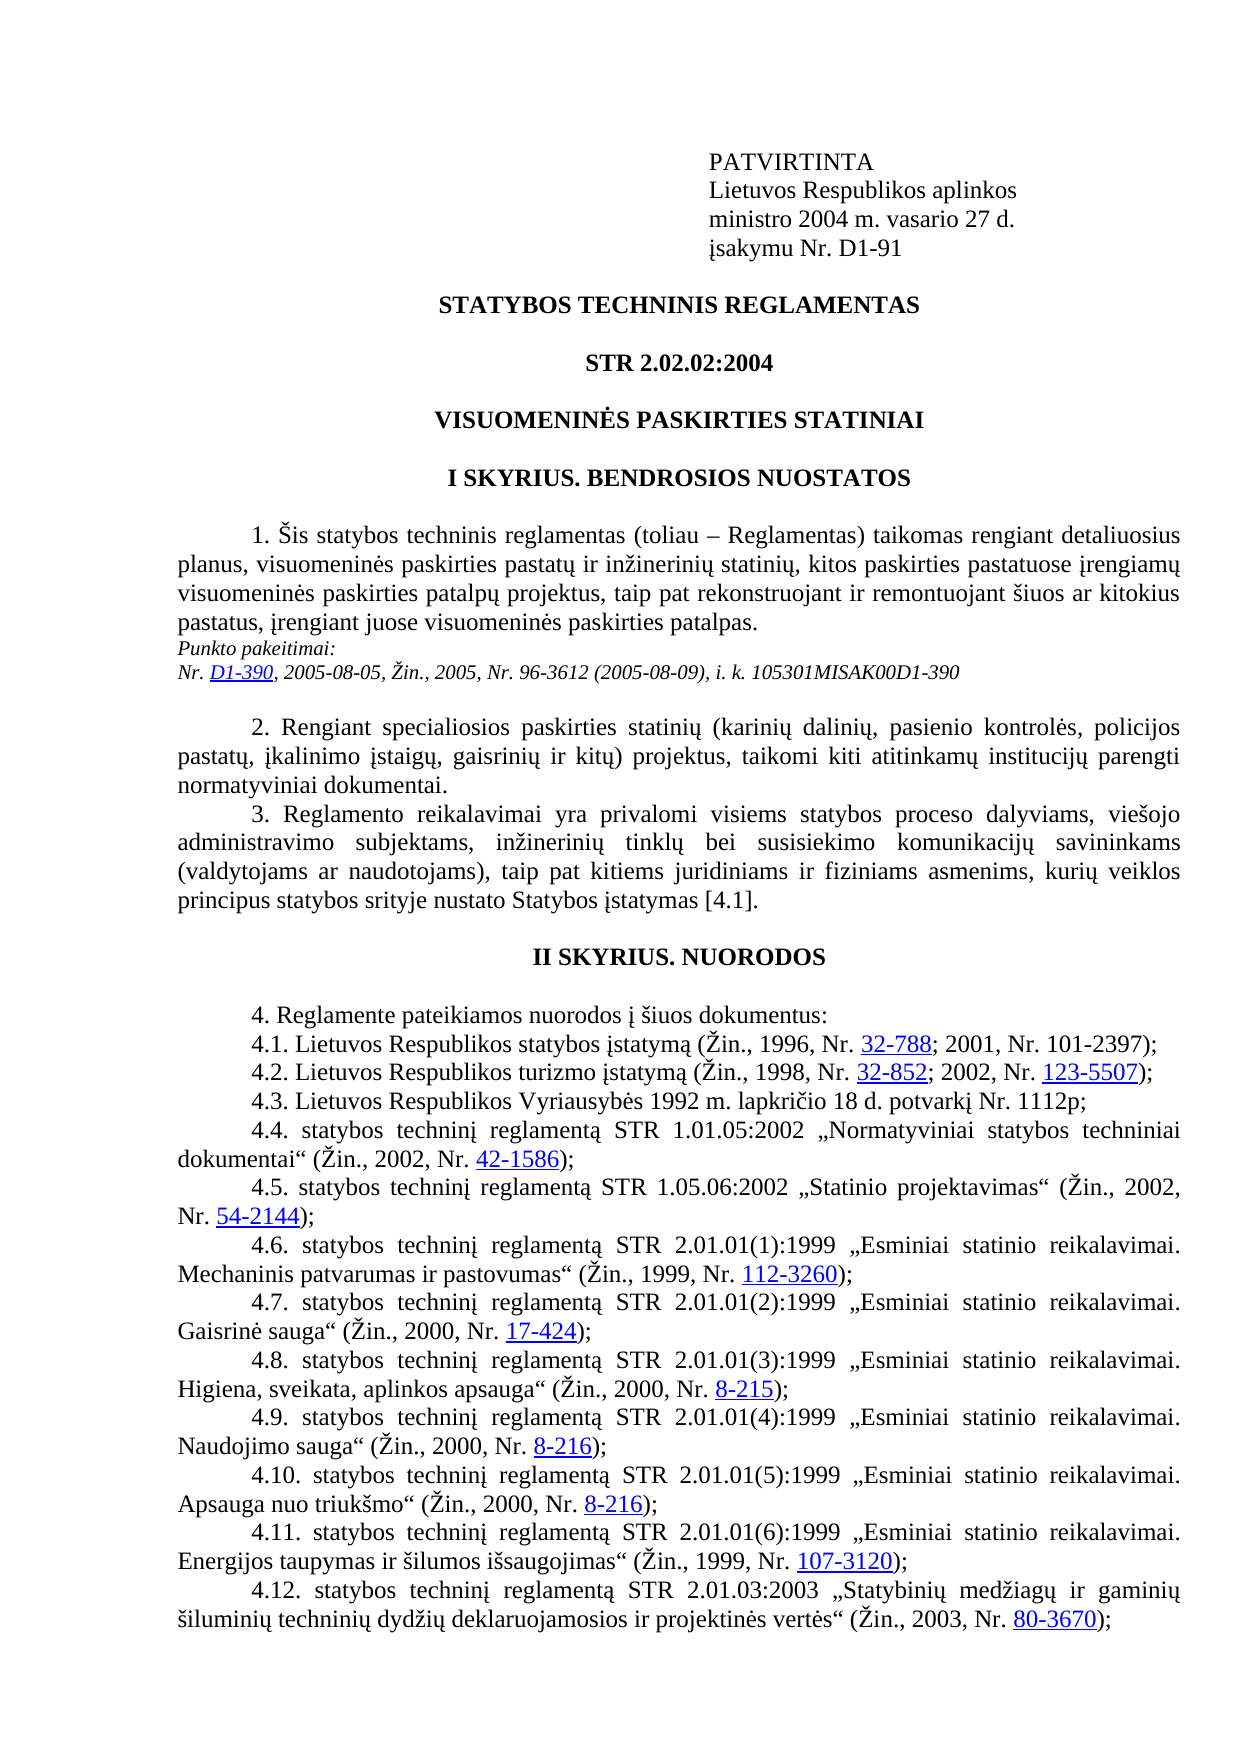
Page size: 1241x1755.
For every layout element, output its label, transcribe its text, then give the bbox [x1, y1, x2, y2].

text 4.10. statybos techninį reglamentą STR 2.01.01(5):1999 „Esminiai statinio reikalavimai. Apsauga nuo triukšmo“ (Žin., 2000, Nr. 8-216); [177, 1460, 1181, 1517]
text II SKYRIUS. NUORODOS [177, 942, 1181, 971]
text 4.3. Lietuvos Respublikos Vyriausybės 1992 m. lapkričio 18 d. potvarkį Nr. 1112p; [177, 1086, 1181, 1115]
text PATVIRTINTA [177, 147, 1181, 176]
text 4.2. Lietuvos Respublikos turizmo įstatymą (Žin., 1998, Nr. 32-852; 2002, Nr. 123-5507); [177, 1057, 1181, 1086]
text Lietuvos Respublikos aplinkos [177, 176, 1181, 204]
text 4.8. statybos techninį reglamentą STR 2.01.01(3):1999 „Esminiai statinio reikalavimai. Higiena, sveikata, aplinkos apsauga“ (Žin., 2000, Nr. 8-215); [177, 1345, 1181, 1402]
text Nr. D1-390, 2005-08-05, Žin., 2005, Nr. 96-3612 (2005-08-09), i. k. 105301MISAK00D1-390 [177, 660, 1181, 684]
text 4.7. statybos techninį reglamentą STR 2.01.01(2):1999 „Esminiai statinio reikalavimai. Gaisrinė sauga“ (Žin., 2000, Nr. 17-424); [177, 1287, 1181, 1345]
text įsakymu Nr. D1-91 [177, 233, 1181, 262]
text 4.12. statybos techninį reglamentą STR 2.01.03:2003 „Statybinių medžiagų ir gaminių šiluminių techninių dydžių deklaruojamosios ir projektinės vertės“ (Žin., 2003, Nr. 80-3670); [177, 1575, 1181, 1632]
text I SKYRIUS. BENDROSIOS NUOSTATOS [177, 463, 1181, 492]
text Punkto pakeitimai: [177, 636, 1181, 660]
text 4. Reglamente pateikiamos nuorodos į šiuos dokumentus: [177, 1000, 1181, 1029]
text 4.11. statybos techninį reglamentą STR 2.01.01(6):1999 „Esminiai statinio reikalavimai. Energijos taupymas ir šilumos išsaugojimas“ (Žin., 1999, Nr. 107-3120); [177, 1517, 1181, 1575]
text 2. Rengiant specialiosios paskirties statinių (karinių dalinių, pasienio kontrolės, policijos pastatų, įkalinimo įstaigų, gaisrinių ir kitų) projektus, taikomi kiti atitinkamų institucijų parengti normatyviniai dokumentai. [177, 712, 1181, 799]
text 4.9. statybos techninį reglamentą STR 2.01.01(4):1999 „Esminiai statinio reikalavimai. Naudojimo sauga“ (Žin., 2000, Nr. 8-216); [177, 1402, 1181, 1460]
text 4.4. statybos techninį reglamentą STR 1.01.05:2002 „Normatyviniai statybos techniniai dokumentai“ (Žin., 2002, Nr. 42-1586); [177, 1115, 1181, 1172]
text 1. Šis statybos techninis reglamentas (toliau – Reglamentas) taikomas rengiant detaliuosius planus, visuomeninės paskirties pastatų ir inžinerinių statinių, kitos paskirties pastatuose įrengiamų visuomeninės paskirties patalpų projektus, taip pat rekonstruojant ir remontuojant šiuos ar kitokius pastatus, įrengiant juose visuomeninės paskirties patalpas. [177, 521, 1181, 636]
text ministro 2004 m. vasario 27 d. [177, 204, 1181, 233]
text VISUOMENINĖS PASKIRTIES STATINIAI [177, 406, 1181, 434]
text 4.6. statybos techninį reglamentą STR 2.01.01(1):1999 „Esminiai statinio reikalavimai. Mechaninis patvarumas ir pastovumas“ (Žin., 1999, Nr. 112-3260); [177, 1230, 1181, 1287]
text STATYBOS TECHNINIS REGLAMENTAS [177, 291, 1181, 319]
text STR 2.02.02:2004 [177, 348, 1181, 377]
text 4.1. Lietuvos Respublikos statybos įstatymą (Žin., 1996, Nr. 32-788; 2001, Nr. 101-2397); [177, 1029, 1181, 1057]
text 3. Reglamento reikalavimai yra privalomi visiems statybos proceso dalyviams, viešojo administravimo subjektams, inžinerinių tinklų bei susisiekimo komunikacijų savininkams (valdytojams ar naudotojams), taip pat kitiems juridiniams ir fiziniams asmenims, kurių veiklos principus statybos srityje nustato Statybos įstatymas [4.1]. [177, 799, 1181, 914]
text 4.5. statybos techninį reglamentą STR 1.05.06:2002 „Statinio projektavimas“ (Žin., 2002, Nr. 54-2144); [177, 1172, 1181, 1230]
